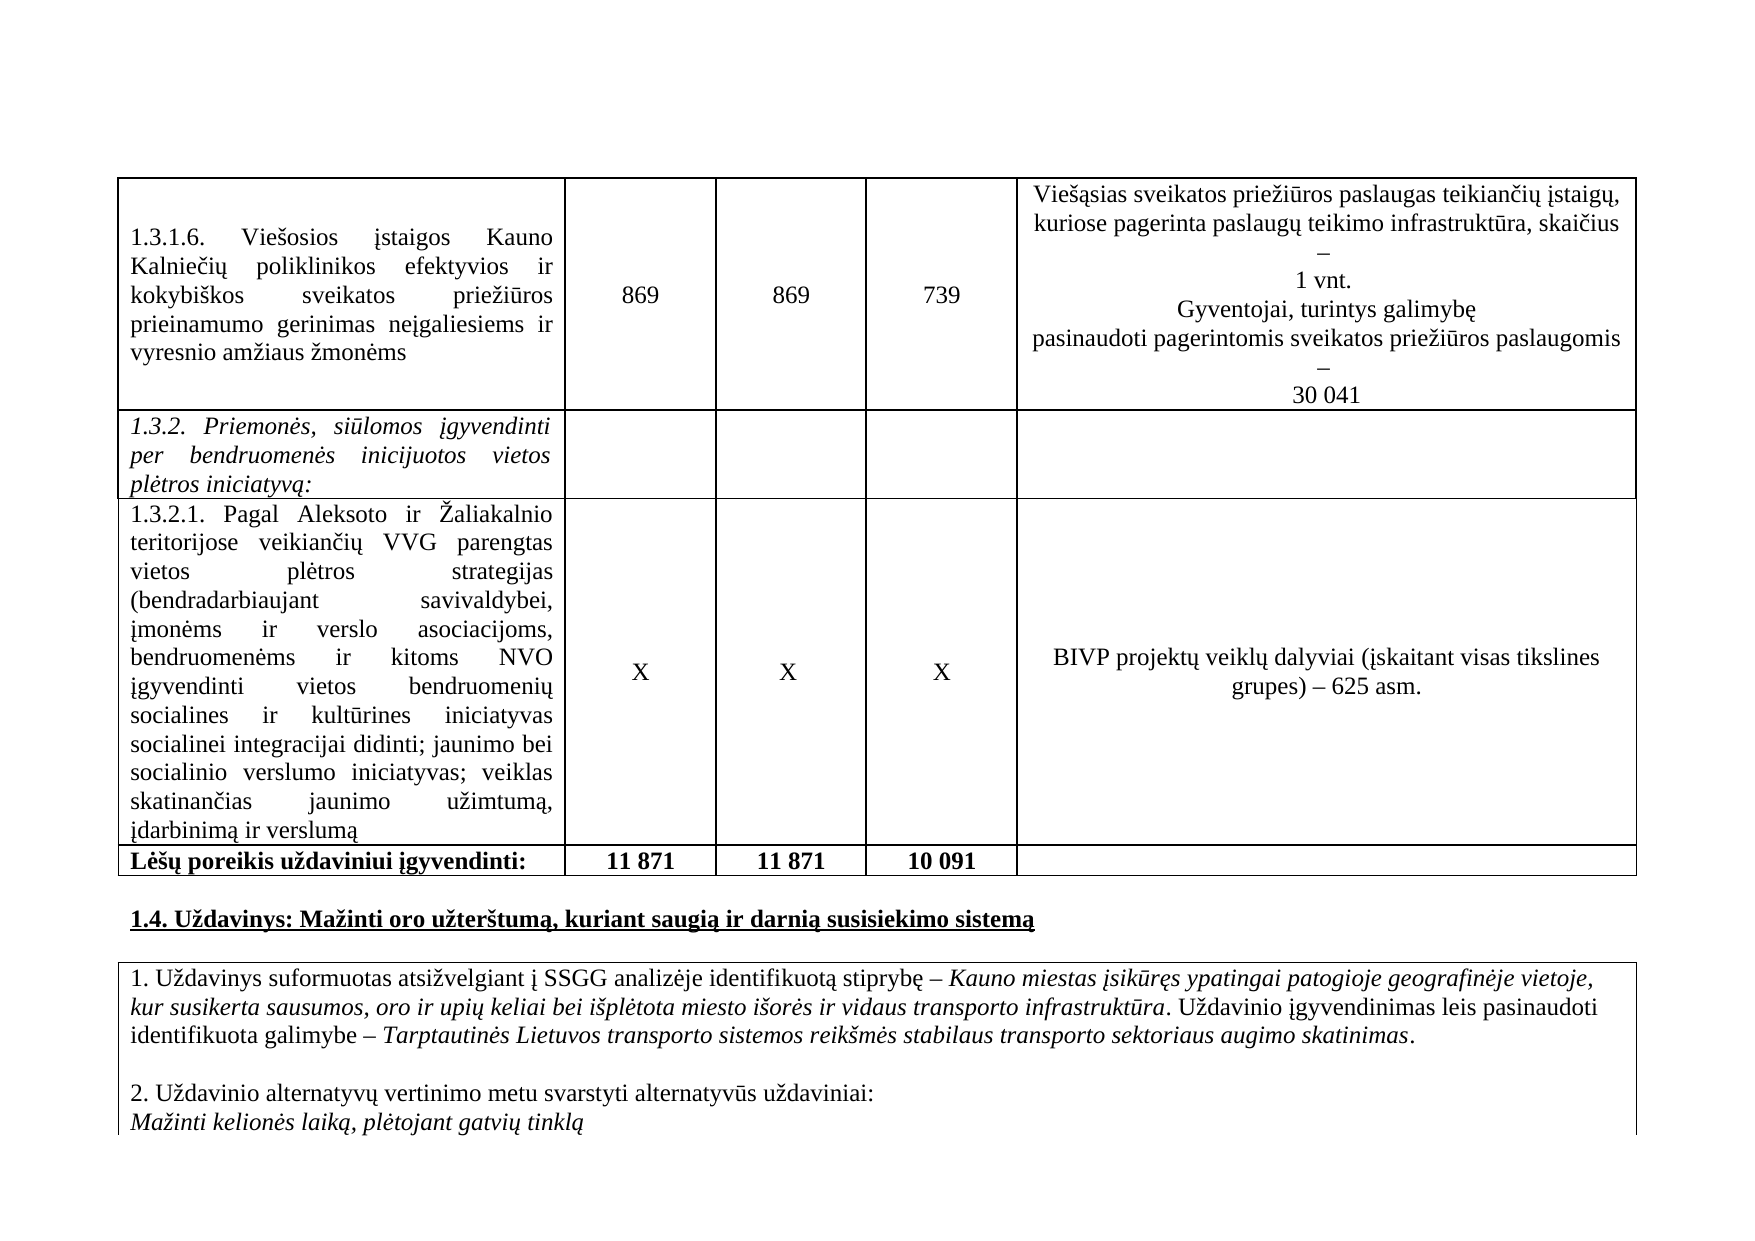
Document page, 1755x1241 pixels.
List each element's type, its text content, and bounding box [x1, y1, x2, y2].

table_cell 11 871 [566, 846, 715, 874]
table_cell [281, 933, 419, 962]
table_header 1.4. Uždavinys: Mažinti oro užterštumą, kuriant saugią ir darnią susisiekimo sistemą [118, 904, 1385, 933]
table_cell [791, 933, 920, 962]
table_cell [717, 411, 865, 498]
table_cell BIVP projektų veiklų dalyviai (įskaitant visas tikslines grupes) – 625 asm. [1018, 499, 1636, 844]
table_cell Viešąsias sveikatos priežiūros paslaugas teikiančių įstaigų, kuriose pagerinta paslaugų teikimo infrastruktūra, skaičius – 1 vnt. Gyventojai, turintys galimybę pasinaudoti pagerintomis sveikatos priežiūros paslaugomis – 30 041 [1018, 179, 1635, 409]
table_cell [920, 933, 1034, 962]
table_cell [663, 933, 791, 962]
table_cell [867, 411, 1016, 498]
table_cell 869 [566, 179, 715, 409]
table_cell 1.3.2. Priemonės, siūlomos įgyvendinti per bendruomenės inicijuotos vietos plėtros iniciatyvą: [119, 411, 564, 498]
table_cell Mažinti kelionės laiką, plėtojant gatvių tinklą [119, 1107, 1636, 1135]
table_cell [1035, 933, 1149, 962]
table_cell [1018, 846, 1636, 874]
table_cell X [867, 499, 1016, 844]
table_cell 739 [867, 179, 1016, 409]
table_cell X [717, 499, 865, 844]
table_cell 10 091 [867, 846, 1016, 874]
table_cell 1.3.2.1. Pagal Aleksoto ir Žaliakalnio teritorijose veikiančių VVG parengtas vietos plėtros strategijas (bendradarbiaujant savivaldybei, įmonėms ir verslo asociacijoms, bendruomenėms ir kitoms NVO įgyvendinti vietos bendruomenių socialines ir kultūrines iniciatyvas socialinei integracijai didinti; jaunimo bei socialinio verslumo iniciatyvas; veiklas skatinančias jaunimo užimtumą, įdarbinimą ir verslumą [119, 499, 564, 844]
table_cell 1. Uždavinys suformuotas atsižvelgiant į SSGG analizėje identifikuotą stiprybę – Kauno miestas įsikūręs ypatingai patogioje geografinėje vietoje, kur susikerta sausumos, oro ir upių keliai bei išplėtota miesto išorės ir vidaus transporto infrastruktūra. Uždavinio įgyvendinimas leis pasinaudoti identifikuota galimybe – Tarptautinės Lietuvos transporto sistemos reikšmės stabilaus transporto sektoriaus augimo skatinimas. [119, 963, 1636, 1049]
table_cell [1507, 933, 1636, 962]
table_cell 11 871 [717, 846, 865, 874]
table_cell [566, 411, 715, 498]
table_cell 869 [717, 179, 865, 409]
table_cell [119, 1049, 1636, 1078]
table_cell [118, 933, 218, 962]
table_cell Lėšų poreikis uždaviniui įgyvendinti: [119, 846, 564, 874]
table_cell [534, 933, 662, 962]
table_header [1385, 904, 1507, 933]
table_header [1507, 904, 1636, 933]
table_cell 1.3.1.6. Viešosios įstaigos Kauno Kalniečių poliklinikos efektyvios ir kokybiškos sveikatos priežiūros prieinamumo gerinimas neįgaliesiems ir vyresnio amžiaus žmonėms [119, 179, 564, 409]
table_cell [1018, 411, 1635, 498]
table_cell [218, 933, 281, 962]
table_cell [1149, 933, 1385, 962]
table_cell [1385, 933, 1507, 962]
table_cell 2. Uždavinio alternatyvų vertinimo metu svarstyti alternatyvūs uždaviniai: [119, 1078, 1636, 1107]
table_cell [419, 933, 533, 962]
table_cell X [566, 499, 715, 844]
